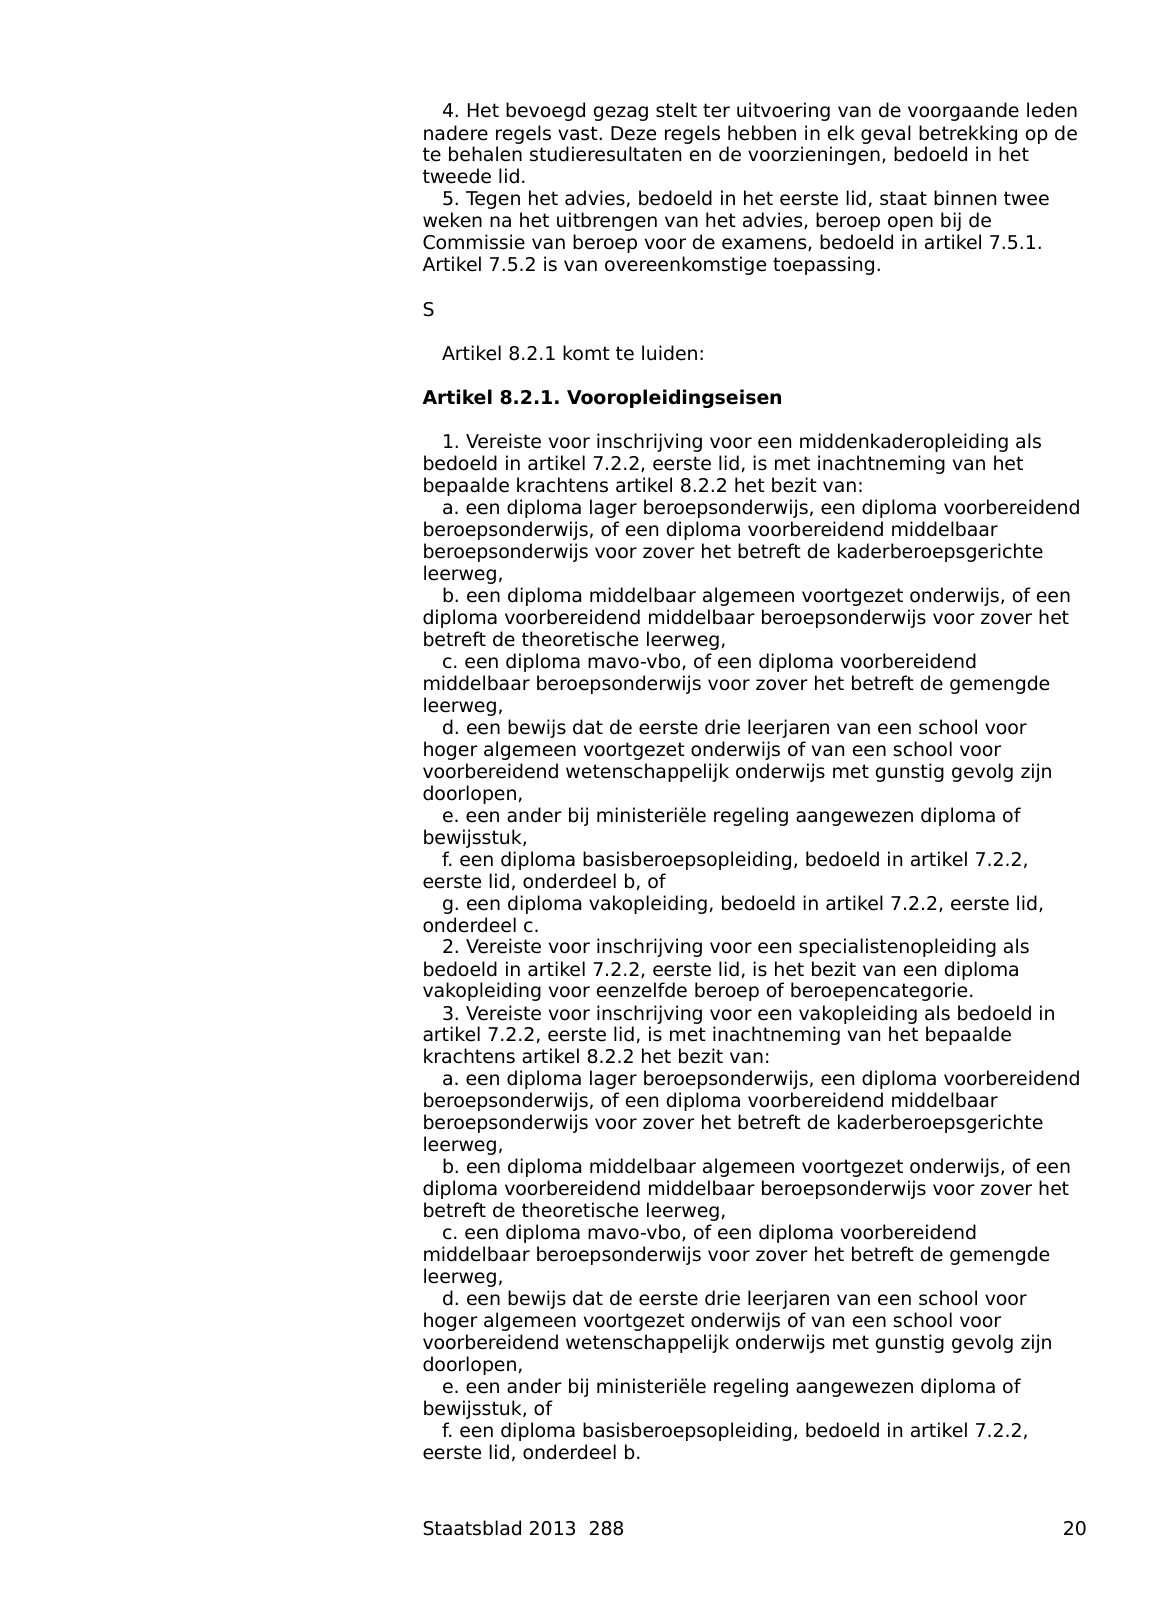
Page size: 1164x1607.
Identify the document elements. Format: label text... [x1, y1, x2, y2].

text a. een diploma lager beroepsonderwijs, een diploma voorbereidend beroepsonderwijs, of een diploma voorbereidend middelbaar beroepsonderwijs voor zover het betreft de kaderberoepsgerichte leerweg, [422, 497, 1087, 585]
text c. een diploma mavo-vbo, of een diploma voorbereidend middelbaar beroepsonderwijs voor zover het betreft de gemengde leerweg, [422, 651, 1087, 717]
text S [422, 298, 1087, 320]
text 5. Tegen het advies, bedoeld in het eerste lid, staat binnen twee weken na het uitbrengen van het advies, beroep open bij de Commissie van beroep voor de examens, bedoeld in artikel 7.5.1. Artikel 7.5.2 is van overeenkomstige toepassing. [422, 188, 1087, 276]
text Artikel 8.2.1 komt te luiden: [422, 343, 1087, 364]
text e. een ander bij ministeriële regeling aangewezen diploma of bewijsstuk, of [422, 1376, 1087, 1420]
text 3. Vereiste voor inschrijving voor een vakopleiding als bedoeld in artikel 7.2.2, eerste lid, is met inachtneming van het bepaalde krachtens artikel 8.2.2 het bezit van: [422, 1002, 1087, 1068]
text 2. Vereiste voor inschrijving voor een specialistenopleiding als bedoeld in artikel 7.2.2, eerste lid, is het bezit van een diploma vakopleiding voor eenzelfde beroep of beroepencategorie. [422, 936, 1087, 1002]
text 1. Vereiste voor inschrijving voor een middenkaderopleiding als bedoeld in artikel 7.2.2, eerste lid, is met inachtneming van het bepaalde krachtens artikel 8.2.2 het bezit van: [422, 431, 1087, 497]
text 4. Het bevoegd gezag stelt ter uitvoering van de voorgaande leden nadere regels vast. Deze regels hebben in elk geval betrekking op de te behalen studieresultaten en de voorzieningen, bedoeld in het tweede lid. [422, 100, 1087, 188]
text d. een bewijs dat de eerste drie leerjaren van een school voor hoger algemeen voortgezet onderwijs of van een school voor voorbereidend wetenschappelijk onderwijs met gunstig gevolg zijn doorlopen, [422, 1288, 1087, 1376]
text f. een diploma basisberoepsopleiding, bedoeld in artikel 7.2.2, eerste lid, onderdeel b, of [422, 848, 1087, 892]
text f. een diploma basisberoepsopleiding, bedoeld in artikel 7.2.2, eerste lid, onderdeel b. [422, 1420, 1087, 1464]
text d. een bewijs dat de eerste drie leerjaren van een school voor hoger algemeen voortgezet onderwijs of van een school voor voorbereidend wetenschappelijk onderwijs met gunstig gevolg zijn doorlopen, [422, 717, 1087, 804]
text e. een ander bij ministeriële regeling aangewezen diploma of bewijsstuk, [422, 804, 1087, 848]
text g. een diploma vakopleiding, bedoeld in artikel 7.2.2, eerste lid, onderdeel c. [422, 892, 1087, 936]
text a. een diploma lager beroepsonderwijs, een diploma voorbereidend beroepsonderwijs, of een diploma voorbereidend middelbaar beroepsonderwijs voor zover het betreft de kaderberoepsgerichte leerweg, [422, 1068, 1087, 1156]
text c. een diploma mavo-vbo, of een diploma voorbereidend middelbaar beroepsonderwijs voor zover het betreft de gemengde leerweg, [422, 1222, 1087, 1288]
subtitle Artikel 8.2.1. Vooropleidingseisen [422, 387, 1087, 409]
text b. een diploma middelbaar algemeen voortgezet onderwijs, of een diploma voorbereidend middelbaar beroepsonderwijs voor zover het betreft de theoretische leerweg, [422, 1156, 1087, 1222]
text b. een diploma middelbaar algemeen voortgezet onderwijs, of een diploma voorbereidend middelbaar beroepsonderwijs voor zover het betreft de theoretische leerweg, [422, 585, 1087, 651]
